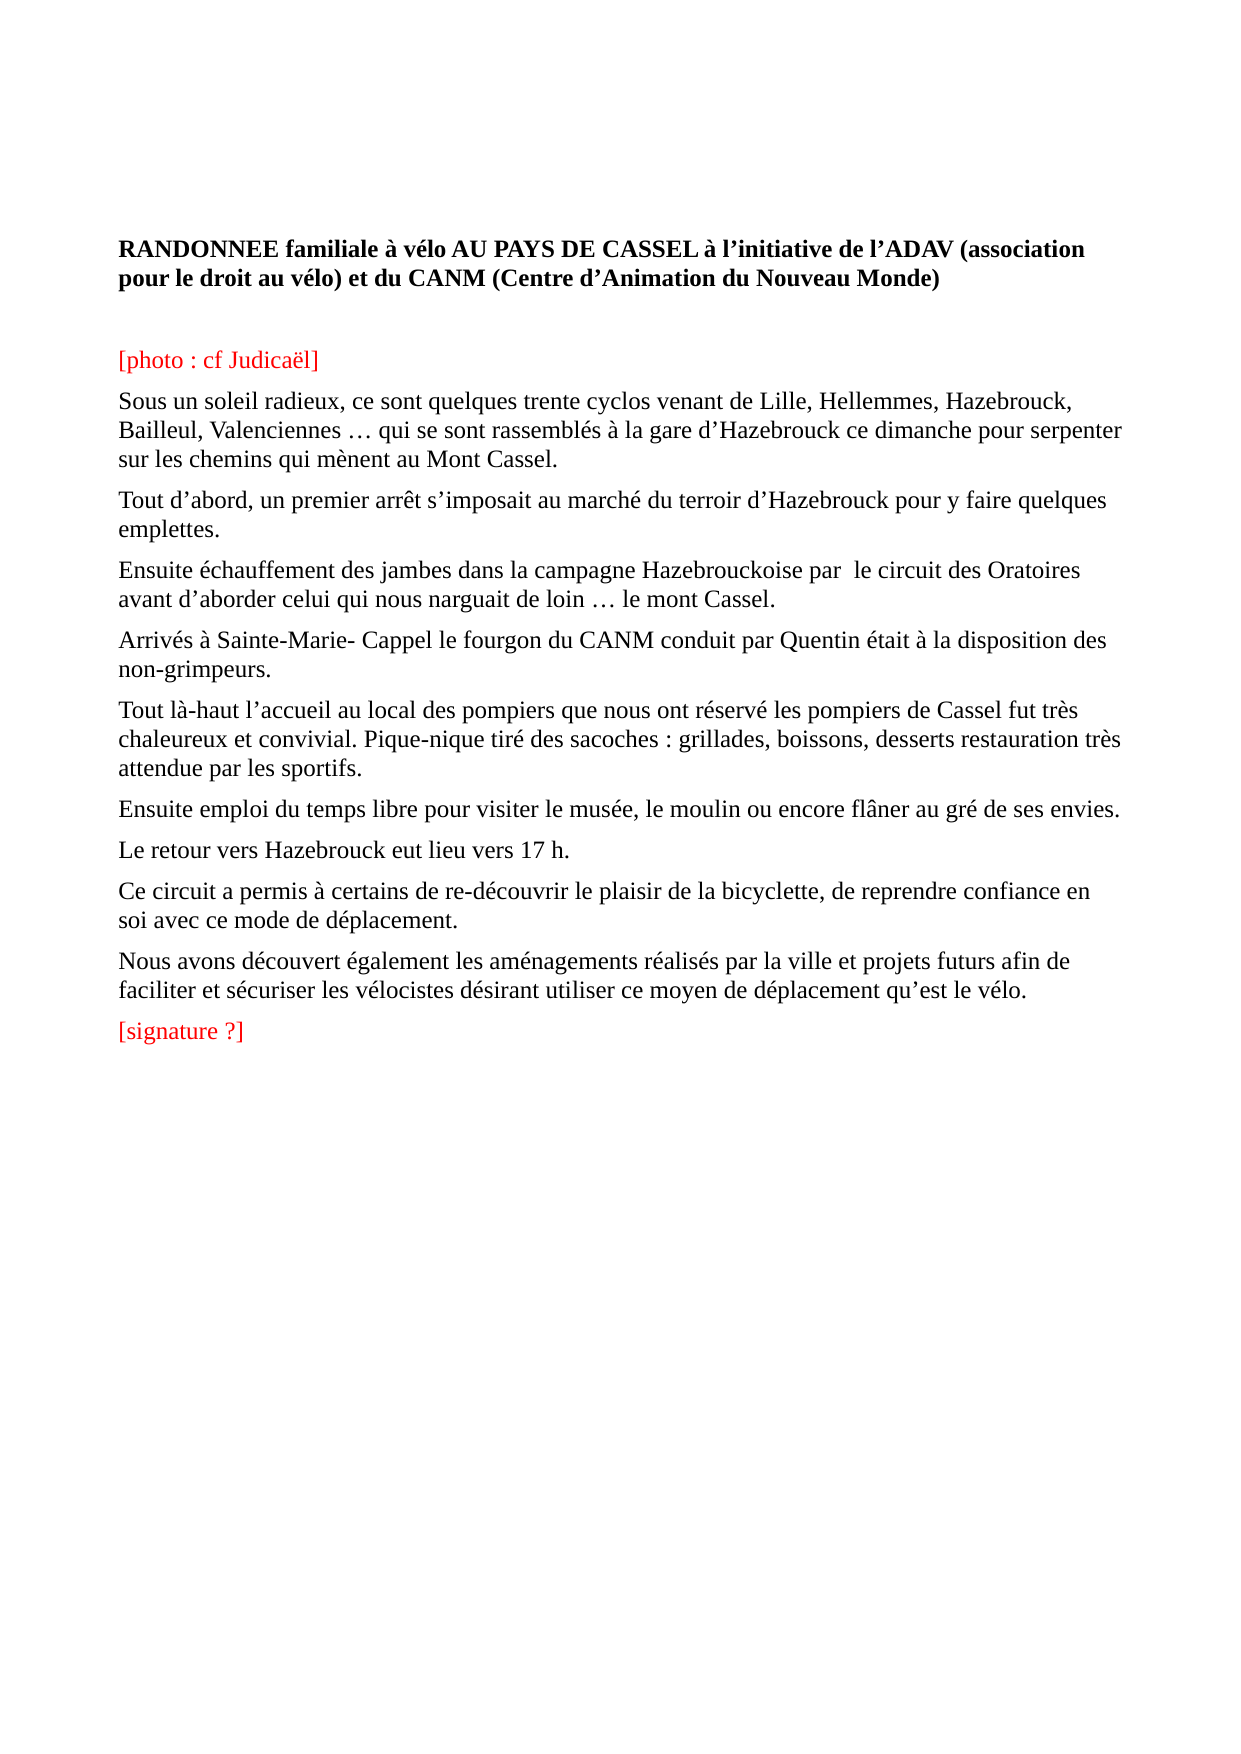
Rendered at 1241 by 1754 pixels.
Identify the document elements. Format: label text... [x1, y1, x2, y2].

text [signature ?] [118, 1016, 1122, 1045]
text Nous avons découvert également les aménagements réalisés par la ville et projets futurs afin de faciliter et sécuriser les vélocistes désirant utiliser ce moyen de déplacement qu’est le vélo. [118, 946, 1122, 1004]
text Arrivés à Sainte-Marie- Cappel le fourgon du CANM conduit par Quentin était à la disposition des non-grimpeurs. [118, 625, 1122, 683]
text [photo : cf Judicaël] [118, 345, 1122, 374]
text Tout là-haut l’accueil au local des pompiers que nous ont réservé les pompiers de Cassel fut très chaleureux et convivial. Pique-nique tiré des sacoches : grillades, boissons, desserts restauration très attendue par les sportifs. [118, 695, 1122, 781]
text Tout d’abord, un premier arrêt s’imposait au marché du terroir d’Hazebrouck pour y faire quelques emplettes. [118, 485, 1122, 543]
text Ce circuit a permis à certains de re-découvrir le plaisir de la bicyclette, de reprendre confiance en soi avec ce mode de déplacement. [118, 876, 1122, 934]
text Sous un soleil radieux, ce sont quelques trente cyclos venant de Lille, Hellemmes, Hazebrouck, Bailleul, Valenciennes … qui se sont rassemblés à la gare d’Hazebrouck ce dimanche pour serpenter sur les chemins qui mènent au Mont Cassel. [118, 386, 1122, 473]
text RANDONNEE familiale à vélo AU PAYS DE CASSEL à l’initiative de l’ADAV (association pour le droit au vélo) et du CANM (Centre d’Animation du Nouveau Monde) [118, 234, 1122, 291]
text Le retour vers Hazebrouck eut lieu vers 17 h. [118, 835, 1122, 864]
text Ensuite emploi du temps libre pour visiter le musée, le moulin ou encore flâner au gré de ses envies. [118, 794, 1122, 823]
text Ensuite échauffement des jambes dans la campagne Hazebrouckoise par le circuit des Oratoires avant d’aborder celui qui nous narguait de loin … le mont Cassel. [118, 555, 1122, 613]
